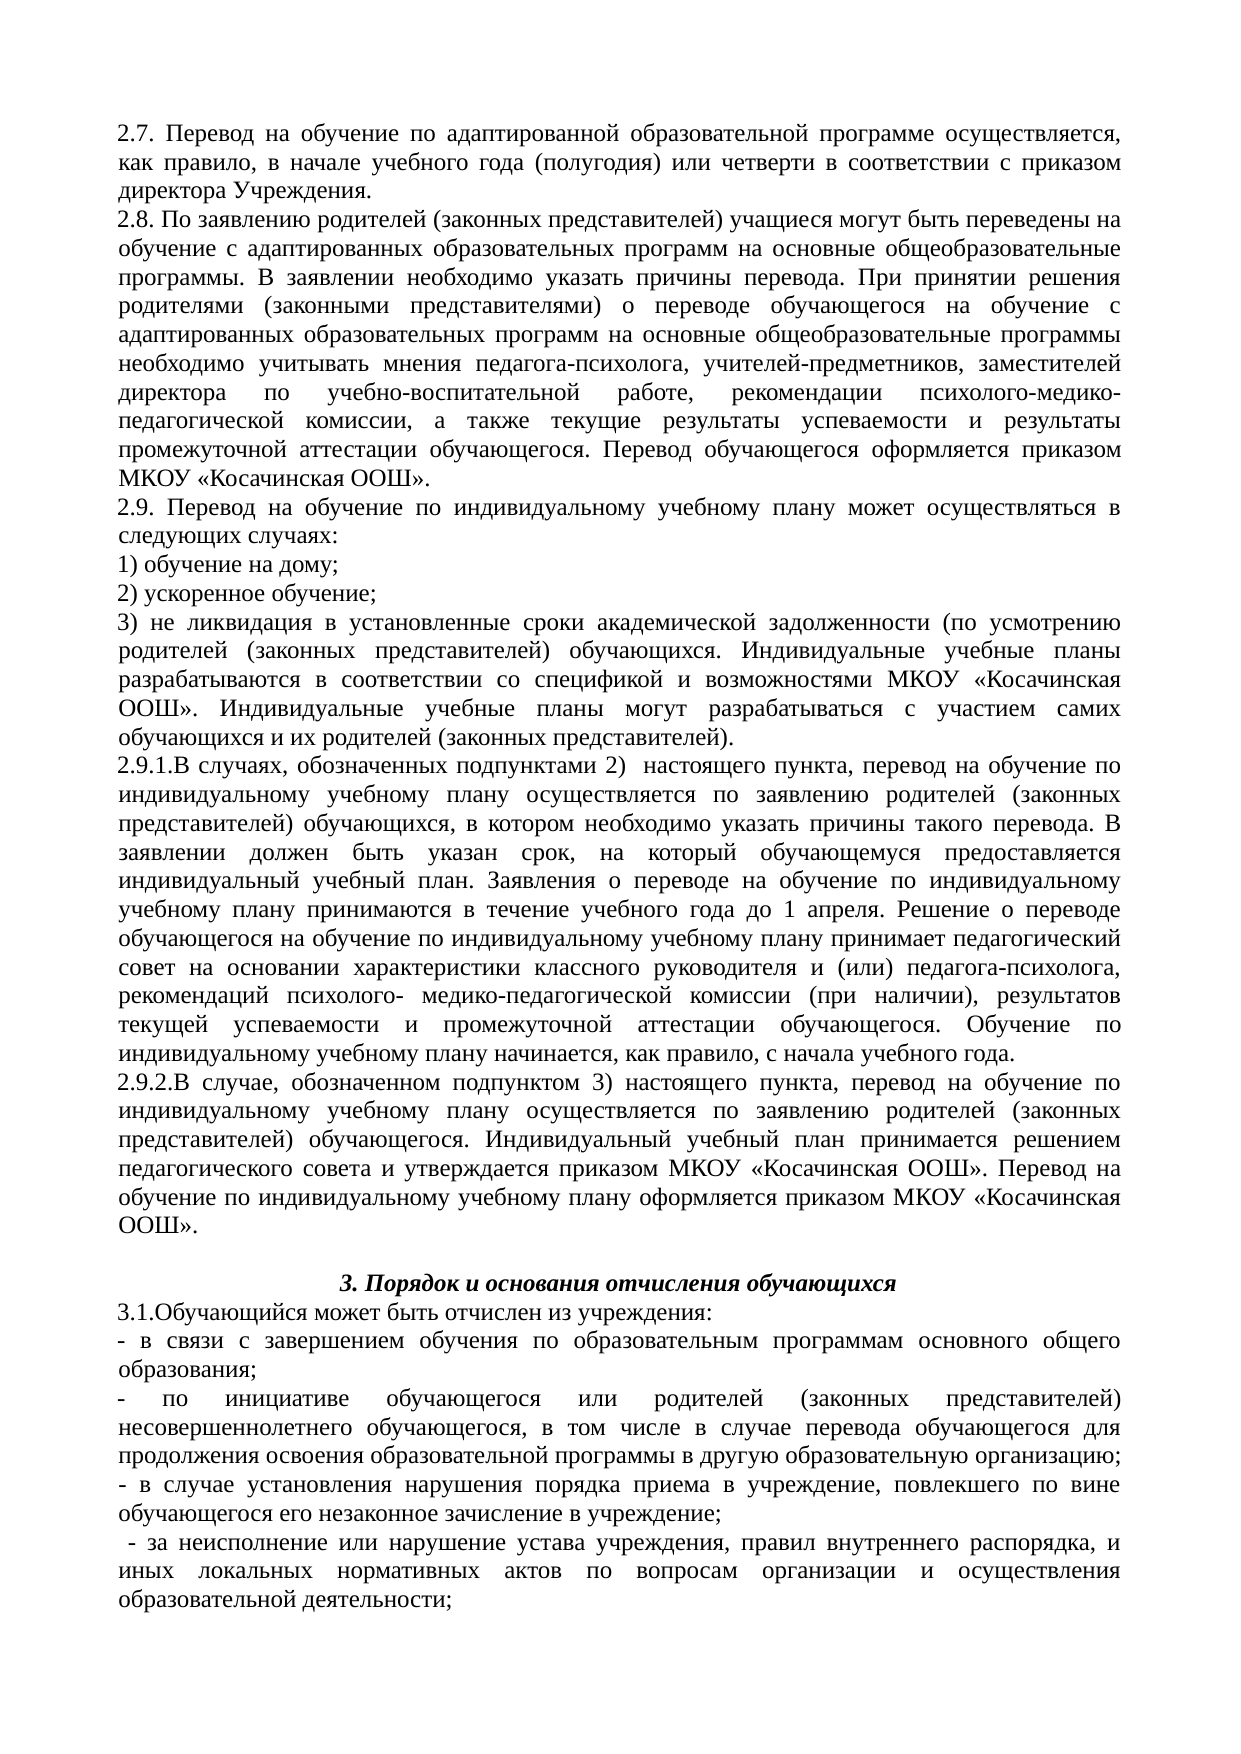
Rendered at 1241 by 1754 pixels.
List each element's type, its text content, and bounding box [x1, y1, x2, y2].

text 2.9. Перевод на обучение по индивидуальному учебному плану может осуществляться в следующих случаях: [117, 492, 1122, 549]
text - в связи с завершением обучения по образовательным программам основного общего образования; [117, 1326, 1122, 1383]
text 2.7. Перевод на обучение по адаптированной образовательной программе осуществляется, как правило, в начале учебного года (полугодия) или четверти в соответствии с приказом директора Учреждения. [117, 118, 1122, 204]
text 2.8. По заявлению родителей (законных представителей) учащиеся могут быть переведены на обучение с адаптированных образовательных программ на основные общеобразовательные программы. В заявлении необходимо указать причины перевода. При принятии решения родителями (законными представителями) о переводе обучающегося на обучение с адаптированных образовательных программ на основные общеобразовательные программы необходимо учитывать мнения педагога-психолога, учителей-предметников, заместителей директора по учебно-воспитательной работе, рекомендации психолого-медико- педагогической комиссии, а также текущие результаты успеваемости и результаты промежуточной аттестации обучающегося. Перевод обучающегося оформляется приказом МКОУ «Косачинская ООШ». [117, 204, 1122, 492]
text - за неисполнение или нарушение устава учреждения, правил внутреннего распорядка, и иных локальных нормативных актов по вопросам организации и осуществления образовательной деятельности; [117, 1527, 1122, 1613]
text 3) не ликвидация в установленные сроки академической задолженности (по усмотрению родителей (законных представителей) обучающихся. Индивидуальные учебные планы разрабатываются в соответствии со спецификой и возможностями МКОУ «Косачинская ООШ». Индивидуальные учебные планы могут разрабатываться с участием самих обучающихся и их родителей (законных представителей). [117, 607, 1122, 751]
text 2.9.1.В случаях, обозначенных подпунктами 2) настоящего пункта, перевод на обучение по индивидуальному учебному плану осуществляется по заявлению родителей (законных представителей) обучающихся, в котором необходимо указать причины такого перевода. В заявлении должен быть указан срок, на который обучающемуся предоставляется индивидуальный учебный план. Заявления о переводе на обучение по индивидуальному учебному плану принимаются в течение учебного года до 1 апреля. Решение о переводе обучающегося на обучение по индивидуальному учебному плану принимает педагогический совет на основании характеристики классного руководителя и (или) педагога-психолога, рекомендаций психолого- медико-педагогической комиссии (при наличии), результатов текущей успеваемости и промежуточной аттестации обучающегося. Обучение по индивидуальному учебному плану начинается, как правило, с начала учебного года. [117, 751, 1122, 1067]
text 3. Порядок и основания отчисления обучающихся [117, 1268, 1122, 1297]
text 2.9.2.В случае, обозначенном подпунктом 3) настоящего пункта, перевод на обучение по индивидуальному учебному плану осуществляется по заявлению родителей (законных представителей) обучающегося. Индивидуальный учебный план принимается решением педагогического совета и утверждается приказом МКОУ «Косачинская ООШ». Перевод на обучение по индивидуальному учебному плану оформляется приказом МКОУ «Косачинская ООШ». [117, 1067, 1122, 1239]
text 3.1.Обучающийся может быть отчислен из учреждения: [117, 1297, 1122, 1326]
text - по инициативе обучающегося или родителей (законных представителей) несовершеннолетнего обучающегося, в том числе в случае перевода обучающегося для продолжения освоения образовательной программы в другую образовательную организацию; - в случае установления нарушения порядка приема в учреждение, повлекшего по вине обучающегося его незаконное зачисление в учреждение; [117, 1383, 1122, 1527]
text 2) ускоренное обучение; [117, 578, 1122, 607]
text 1) обучение на дому; [117, 549, 1122, 578]
